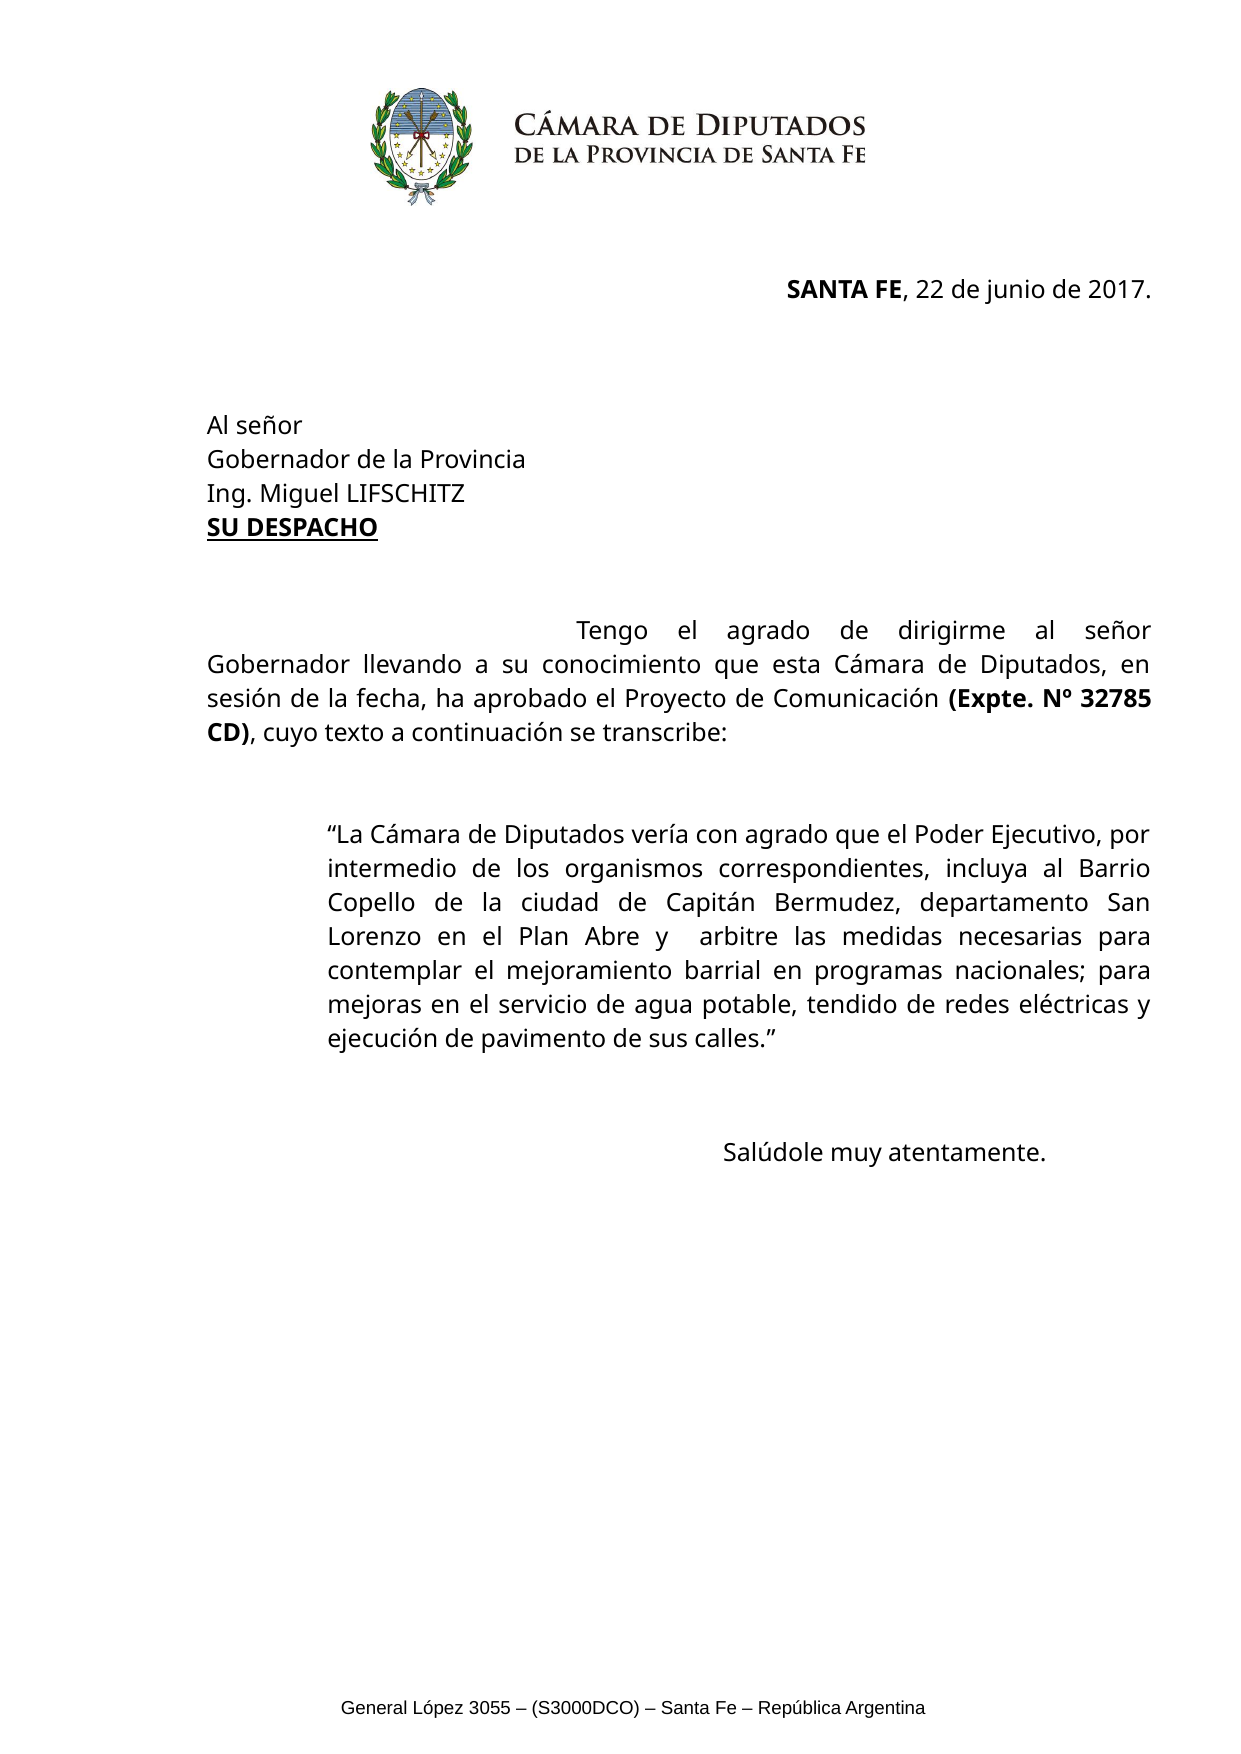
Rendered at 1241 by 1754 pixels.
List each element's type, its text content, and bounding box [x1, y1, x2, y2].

text “La Cámara de Diputados vería con agrado que el Poder Ejecutivo, por intermedio de los organismos correspondientes, incluya al Barrio Copello de la ciudad de Capitán Bermudez, departamento San Lorenzo en el Plan Abre y arbitre las medidas necesarias para contemplar el mejoramiento barrial en programas nacionales; para mejoras en el servicio de agua potable, tendido de redes eléctricas y ejecución de pavimento de sus calles.” [327, 817, 1152, 1055]
text SANTA FE, 22 de junio de 2017. [207, 272, 1152, 306]
text SU DESPACHO [207, 510, 1152, 544]
text Ing. Miguel LIFSCHITZ [207, 476, 1152, 510]
text Tengo el agrado de dirigirme al señor Gobernador llevando a su conocimiento que esta Cámara de Diputados, en sesión de la fecha, ha aprobado el Proyecto de Comunicación (Expte. Nº 32785 CD), cuyo texto a continuación se transcribe: [207, 612, 1152, 748]
text Al señor [207, 408, 1152, 442]
picture [370, 88, 866, 210]
text Salúdole muy atentamente. [649, 1135, 1152, 1169]
text Gobernador de la Provincia [207, 442, 1152, 476]
